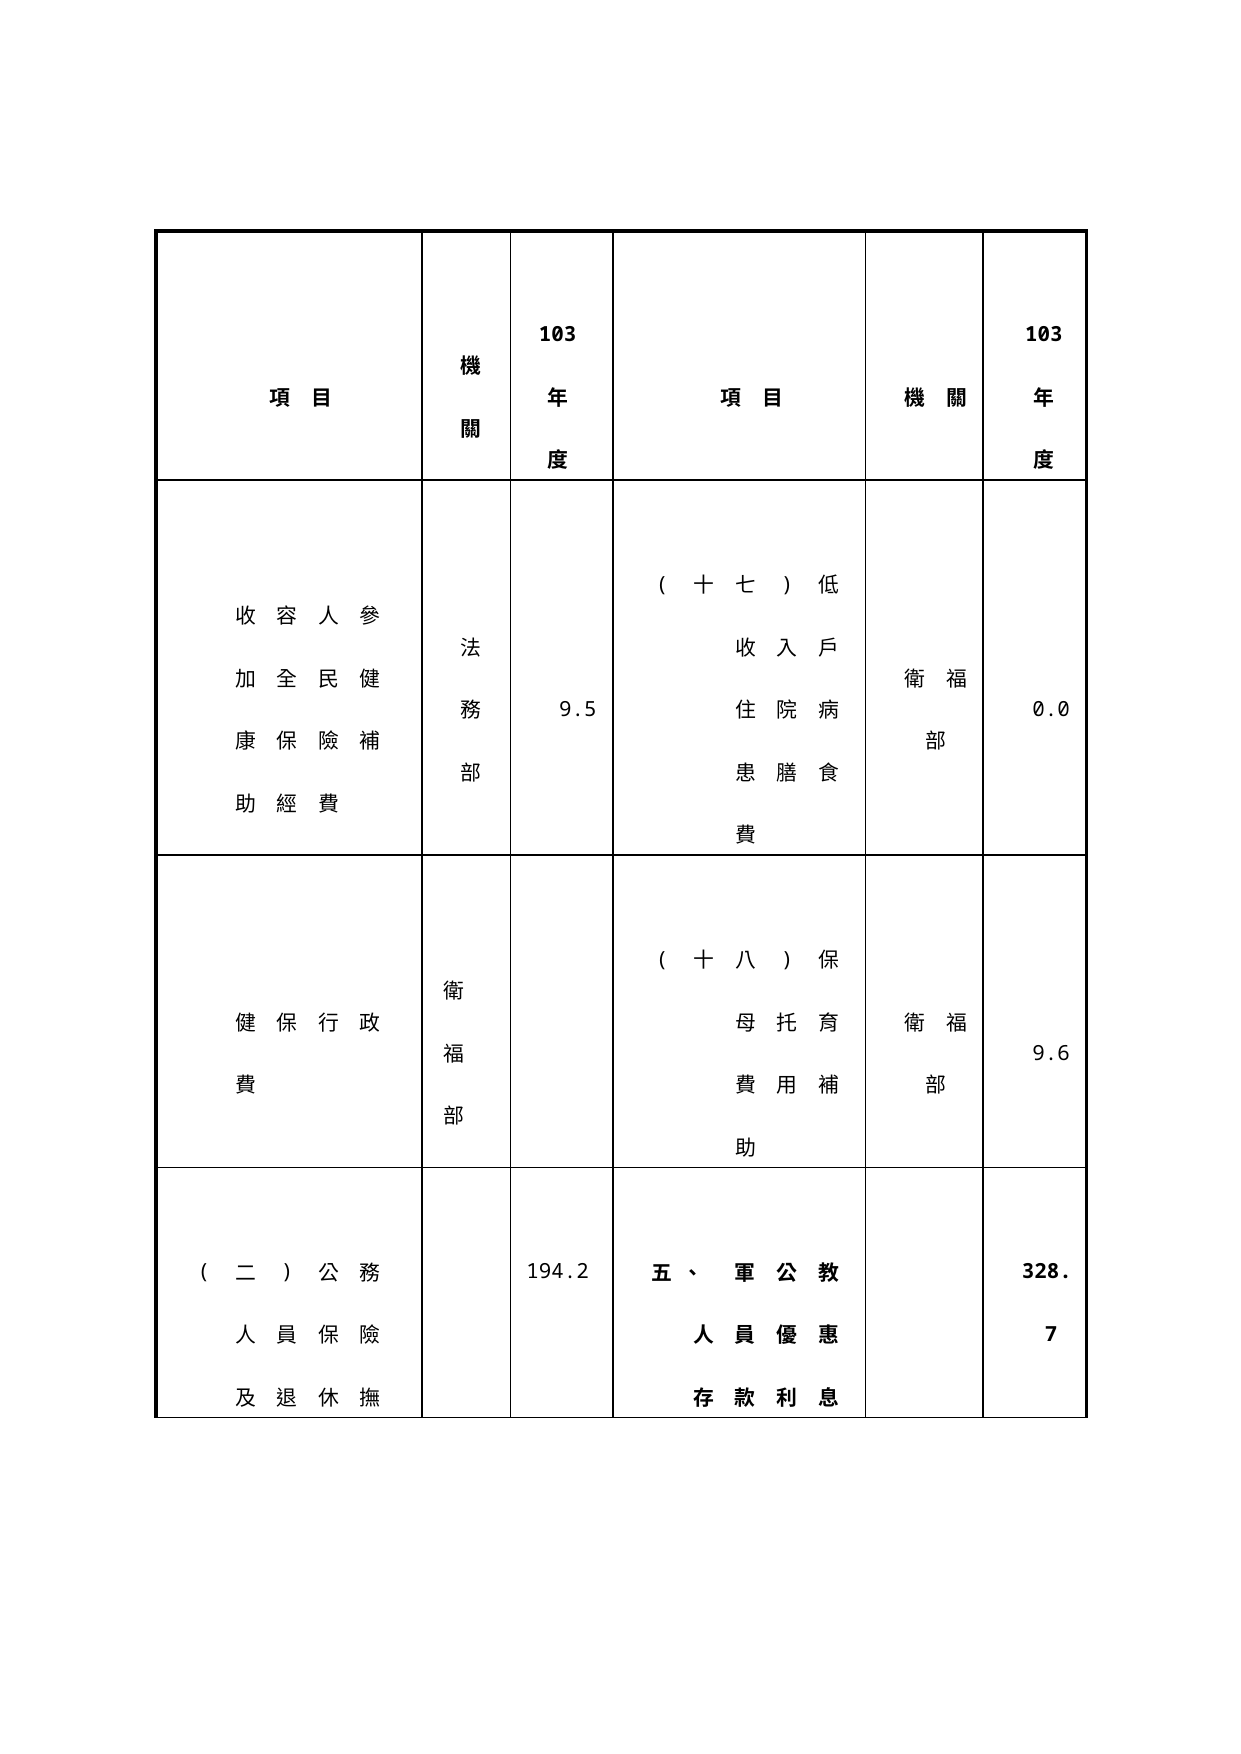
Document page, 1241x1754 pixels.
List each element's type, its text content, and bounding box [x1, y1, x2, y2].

table_cell 衛福部 [866, 856, 982, 1167]
table_cell (十七)低收入戶住院病患膳食費 [614, 481, 865, 854]
table_header 103年度 [511, 233, 612, 479]
table_cell 194.2 [511, 1168, 612, 1417]
table_cell (二)公務人員保險及退休撫 [158, 1168, 421, 1417]
table_cell [423, 1168, 510, 1417]
table_cell 法務部 [423, 481, 510, 854]
table_cell 收容人參加全民健康保險補助經費 [158, 481, 421, 854]
table_cell 328.7 [984, 1168, 1085, 1417]
table_cell 五、軍公教人員優惠存款利息 [614, 1168, 865, 1417]
table_cell (十八)保母托育費用補助 [614, 856, 865, 1167]
table_cell 9.5 [511, 481, 612, 854]
table_cell 衛福部 [423, 856, 510, 1167]
table_header 機關 [423, 233, 510, 479]
table_cell [511, 856, 612, 1167]
table_cell 0.0 [984, 481, 1085, 854]
table_header 機關 [866, 233, 982, 479]
table_header 項目 [614, 233, 865, 479]
table_cell 9.6 [984, 856, 1085, 1167]
table_cell 健保行政費 [158, 856, 421, 1167]
table_cell [866, 1168, 982, 1417]
table_header 103年度 [984, 233, 1085, 479]
table_header 項目 [158, 233, 421, 479]
table_cell 衛福部 [866, 481, 982, 854]
